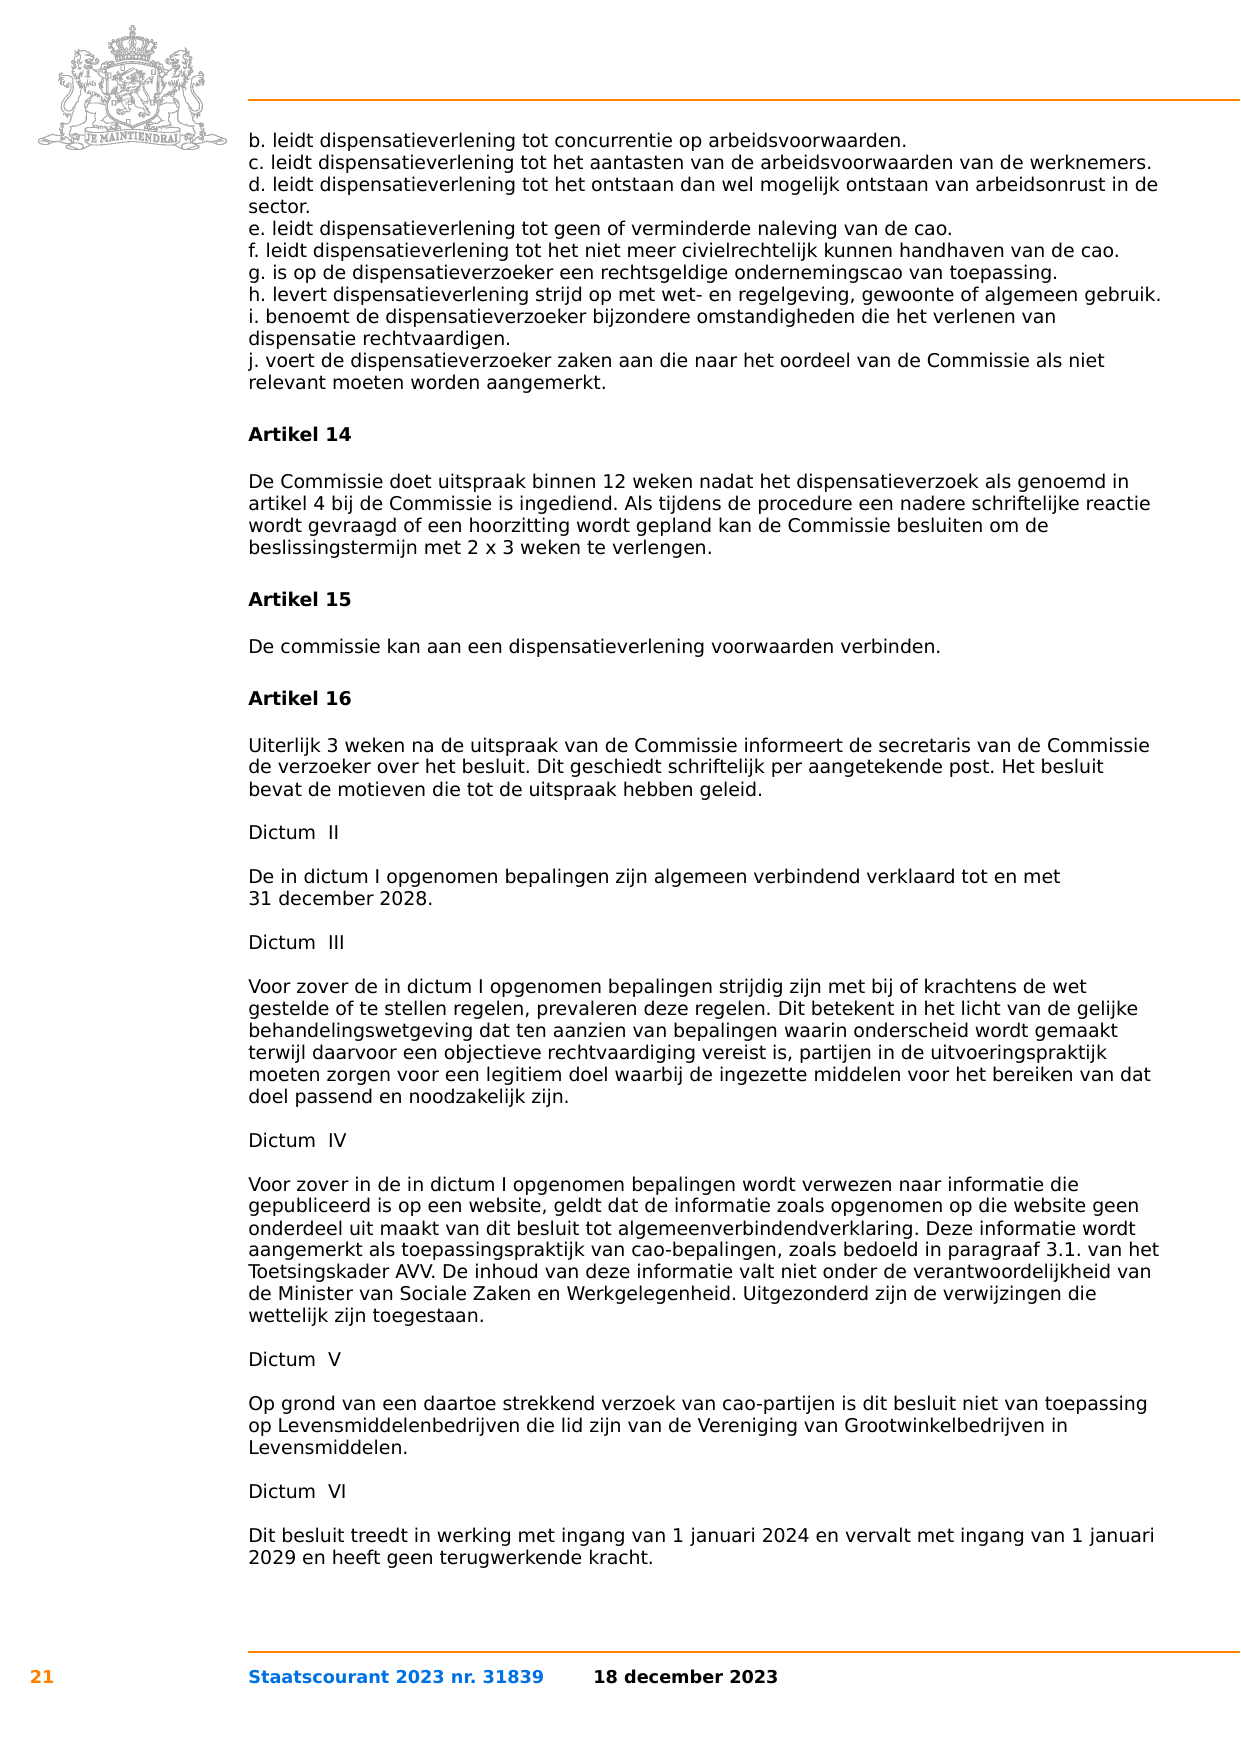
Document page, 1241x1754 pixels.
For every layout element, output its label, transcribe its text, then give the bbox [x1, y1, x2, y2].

text Dictum VI [248, 1481, 1163, 1503]
text Dictum IV [248, 1129, 1163, 1152]
text Dictum V [248, 1349, 1163, 1371]
text Voor zover in de in dictum I opgenomen bepalingen wordt verwezen naar informatie die gepubliceerd is op een website, geldt dat de informatie zoals opgenomen op die website geen onderdeel uit maakt van dit besluit tot algemeenverbindendverklaring. Deze informatie wordt aangemerkt als toepassingspraktijk van cao-bepalingen, zoals bedoeld in paragraaf 3.1. van het Toetsingskader AVV. De inhoud van deze informatie valt niet onder de verantwoordelijkheid van de Minister van Sociale Zaken en Werkgelegenheid. Uitgezonderd zijn de verwijzingen die wettelijk zijn toegestaan. [248, 1173, 1163, 1327]
subtitle Artikel 16 [248, 687, 1163, 709]
text Dictum III [248, 932, 1163, 954]
picture [38, 25, 227, 150]
text c. leidt dispensatieverlening tot het aantasten van de arbeidsvoorwaarden van de werknemers. [248, 152, 1163, 174]
text b. leidt dispensatieverlening tot concurrentie op arbeidsvoorwaarden. [248, 130, 1163, 152]
text De commissie kan aan een dispensatieverlening voorwaarden verbinden. [248, 636, 1163, 657]
text Op grond van een daartoe strekkend verzoek van cao-partijen is dit besluit niet van toepassing op Levensmiddelenbedrijven die lid zijn van de Vereniging van Grootwinkelbedrijven in Levensmiddelen. [248, 1393, 1163, 1459]
text Voor zover de in dictum I opgenomen bepalingen strijdig zijn met bij of krachtens de wet gestelde of te stellen regelen, prevaleren deze regelen. Dit betekent in het licht van de gelijke behandelingswetgeving dat ten aanzien van bepalingen waarin onderscheid wordt gemaakt terwijl daarvoor een objectieve rechtvaardiging vereist is, partijen in de uitvoeringspraktijk moeten zorgen voor een legitiem doel waarbij de ingezette middelen voor het bereiken van dat doel passend en noodzakelijk zijn. [248, 976, 1163, 1108]
text e. leidt dispensatieverlening tot geen of verminderde naleving van de cao. [248, 218, 1163, 240]
subtitle Artikel 14 [248, 424, 1163, 446]
text i. benoemt de dispensatieverzoeker bijzondere omstandigheden die het verlenen van dispensatie rechtvaardigen. [248, 306, 1163, 350]
text f. leidt dispensatieverlening tot het niet meer civielrechtelijk kunnen handhaven van de cao. [248, 240, 1163, 262]
text j. voert de dispensatieverzoeker zaken aan die naar het oordeel van de Commissie als niet relevant moeten worden aangemerkt. [248, 350, 1163, 394]
text De Commissie doet uitspraak binnen 12 weken nadat het dispensatieverzoek als genoemd in artikel 4 bij de Commissie is ingediend. Als tijdens de procedure een nadere schriftelijke reactie wordt gevraagd of een hoorzitting wordt gepland kan de Commissie besluiten om de beslissingstermijn met 2 x 3 weken te verlengen. [248, 471, 1163, 558]
text De in dictum I opgenomen bepalingen zijn algemeen verbindend verklaard tot en met 31 december 2028. [248, 866, 1163, 910]
text d. leidt dispensatieverlening tot het ontstaan dan wel mogelijk ontstaan van arbeidsonrust in de sector. [248, 174, 1163, 218]
text Uiterlijk 3 weken na de uitspraak van de Commissie informeert de secretaris van de Commissie de verzoeker over het besluit. Dit geschiedt schriftelijk per aangetekende post. Het besluit bevat de motieven die tot de uitspraak hebben geleid. [248, 734, 1163, 800]
text Dit besluit treedt in werking met ingang van 1 januari 2024 en vervalt met ingang van 1 januari 2029 en heeft geen terugwerkende kracht. [248, 1525, 1163, 1569]
text Dictum II [248, 822, 1163, 844]
text h. levert dispensatieverlening strijd op met wet- en regelgeving, gewoonte of algemeen gebruik. [248, 284, 1163, 306]
subtitle Artikel 15 [248, 588, 1163, 611]
text g. is op de dispensatieverzoeker een rechtsgeldige ondernemingscao van toepassing. [248, 262, 1163, 284]
